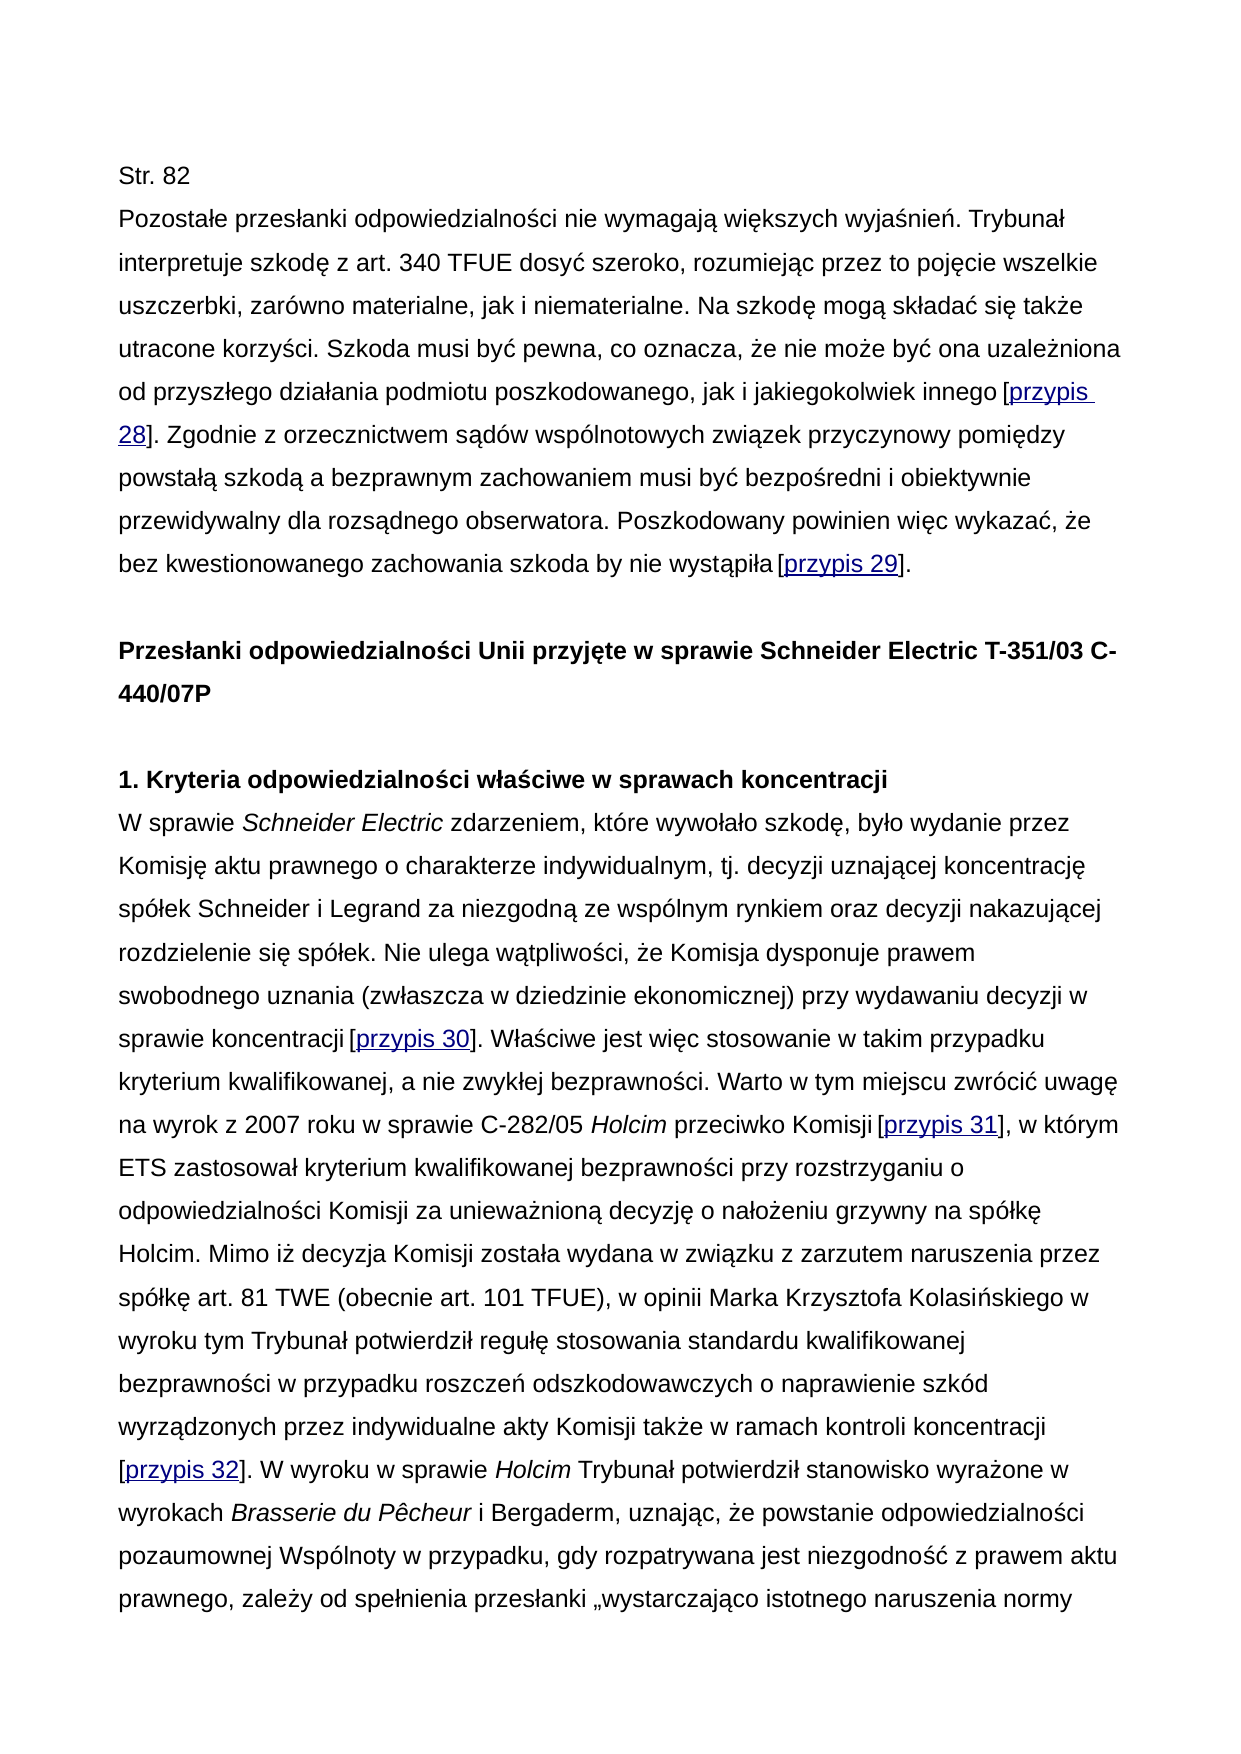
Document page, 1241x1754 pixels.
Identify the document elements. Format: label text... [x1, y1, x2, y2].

subtitle Przesłanki odpowiedzialności Unii przyjęte w sprawie Schneider Electric T-351/03 C-440/07P [118, 636, 1122, 707]
text Str. 82 [118, 161, 1122, 190]
subtitle 1. Kryteria odpowiedzialności właściwe w sprawach koncentracji [118, 765, 1122, 794]
text W sprawie Schneider Electric zdarzeniem, które wywołało szkodę, było wydanie przez Komisję aktu prawnego o charakterze indywidualnym, tj. decyzji uznającej koncentrację spółek Schneider i Legrand za niezgodną ze wspólnym rynkiem oraz decyzji nakazującej rozdzielenie się spółek. Nie ulega wątpliwości, że Komisja dysponuje prawem swobodnego uznania (zwłaszcza w dziedzinie ekonomicznej) przy wydawaniu decyzji w sprawie koncentracji [przypis 30]. Właściwe jest więc stosowanie w takim przypadku kryterium kwalifikowanej, a nie zwykłej bezprawności. Warto w tym miejscu zwrócić uwagę na wyrok z 2007 roku w sprawie C-282/05 Holcim przeciwko Komisji [przypis 31], w którym ETS zastosował kryterium kwalifikowanej bezprawności przy rozstrzyganiu o odpowiedzialności Komisji za unieważnioną decyzję o nałożeniu grzywny na spółkę Holcim. Mimo iż decyzja Komisji została wydana w związku z zarzutem naruszenia przez spółkę art. 81 TWE (obecnie art. 101 TFUE), w opinii Marka Krzysztofa Kolasińskiego w wyroku tym Trybunał potwierdził regułę stosowania standardu kwalifikowanej bezprawności w przypadku roszczeń odszkodowawczych o naprawienie szkód wyrządzonych przez indywidualne akty Komisji także w ramach kontroli koncentracji [przypis 32]. W wyroku w sprawie Holcim Trybunał potwierdził stanowisko wyrażone w wyrokach Brasserie du Pêcheur i Bergaderm, uznając, że powstanie odpowiedzialności pozaumownej Wspólnoty w przypadku, gdy rozpatrywana jest niezgodność z prawem aktu prawnego, zależy od spełnienia przesłanki „wystarczająco istotnego naruszenia normy [118, 808, 1122, 1613]
text Pozostałe przesłanki odpowiedzialności nie wymagają większych wyjaśnień. Trybunał interpretuje szkodę z art. 340 TFUE dosyć szeroko, rozumiejąc przez to pojęcie wszelkie uszczerbki, zarówno materialne, jak i niematerialne. Na szkodę mogą składać się także utracone korzyści. Szkoda musi być pewna, co oznacza, że nie może być ona uzależniona od przyszłego działania podmiotu poszkodowanego, jak i jakiegokolwiek innego [przypis 28]. Zgodnie z orzecznictwem sądów wspólnotowych związek przyczynowy pomiędzy powstałą szkodą a bezprawnym zachowaniem musi być bezpośredni i obiektywnie przewidywalny dla rozsądnego obserwatora. Poszkodowany powinien więc wykazać, że bez kwestionowanego zachowania szkoda by nie wystąpiła [przypis 29]. [118, 204, 1122, 578]
